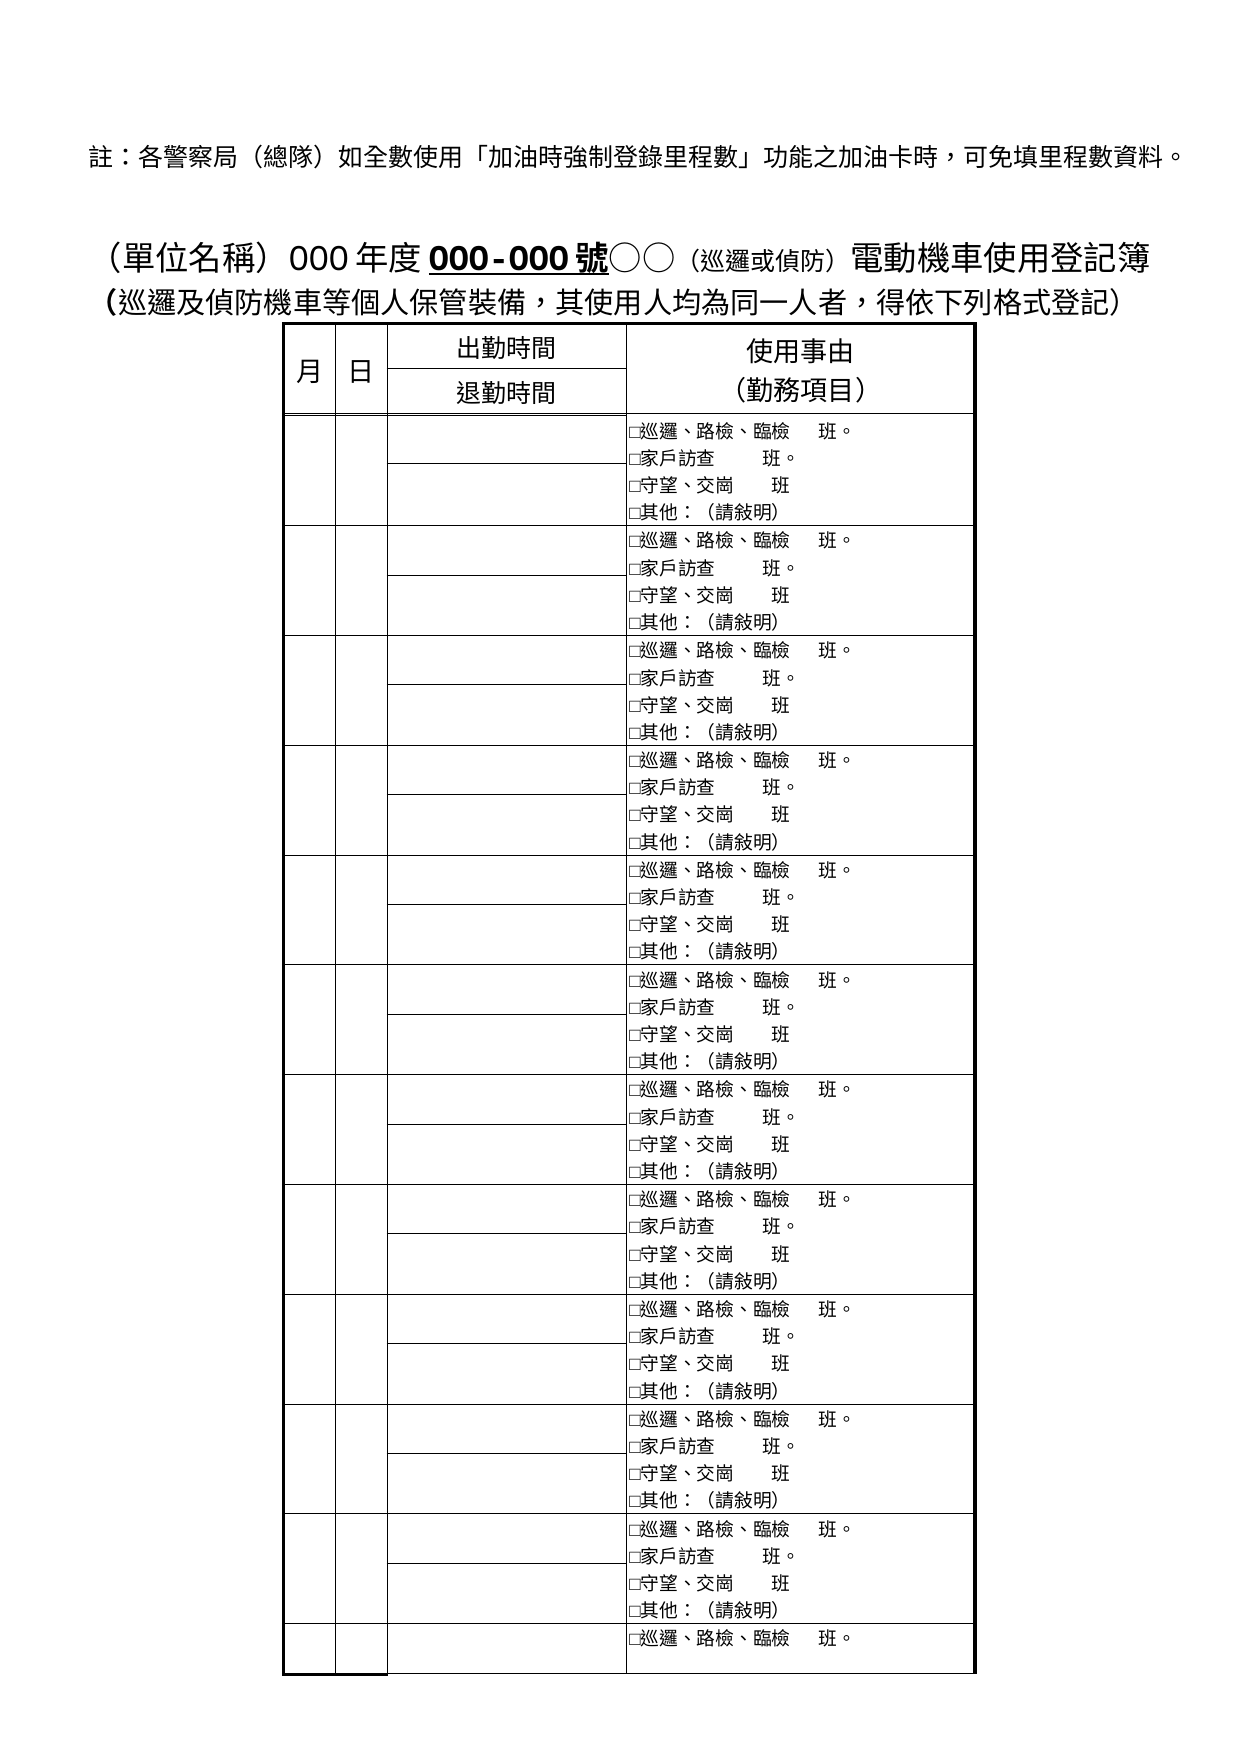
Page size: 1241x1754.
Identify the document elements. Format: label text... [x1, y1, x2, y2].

table_cell [388, 746, 626, 794]
table_cell [285, 1075, 335, 1184]
table_cell [336, 1514, 387, 1623]
table_cell [388, 1125, 626, 1184]
table_cell □巡邏、路檢、臨檢 班。 □家戶訪查 班。 □守望、交崗 班 □其他：（請敍明） [627, 1514, 973, 1623]
table_cell □巡邏、路檢、臨檢 班。 □家戶訪查 班。 □守望、交崗 班 □其他：（請敍明） [627, 1405, 973, 1513]
table_cell [336, 856, 387, 964]
table_header 使用事由 （勤務項目） [627, 325, 973, 413]
table_cell □巡邏、路檢、臨檢 班。 □家戶訪查 班。 □守望、交崗 班 □其他：（請敍明） [627, 856, 973, 964]
table_cell [388, 636, 626, 684]
table_cell [388, 464, 626, 525]
table_cell [388, 1185, 626, 1233]
table_cell □巡邏、路檢、臨檢 班。 [627, 1624, 973, 1672]
table_cell □巡邏、路檢、臨檢 班。 □家戶訪查 班。 □守望、交崗 班 □其他：（請敍明） [627, 1185, 973, 1294]
table_cell [388, 905, 626, 964]
table_cell [336, 1295, 387, 1403]
table_cell [388, 416, 626, 462]
table_cell □巡邏、路檢、臨檢 班。 □家戶訪查 班。 □守望、交崗 班 □其他：（請敍明） [627, 746, 973, 854]
table_header 出勤時間 [388, 325, 626, 368]
table_cell [388, 1514, 626, 1563]
table_cell [388, 1405, 626, 1453]
table_header 月 [285, 325, 335, 413]
table_cell [285, 856, 335, 964]
table_cell □巡邏、路檢、臨檢 班。 □家戶訪查 班。 □守望、交崗 班 □其他：（請敍明） [627, 1075, 973, 1184]
table_cell [388, 1234, 626, 1294]
text 註：各警察局（總隊）如全數使用「加油時強制登錄里程數」功能之加油卡時，可免填里程數資料。 [89, 137, 1181, 174]
text （巡邏及偵防機車等個人保管裝備，其使用人均為同一人者，得依下列格式登記） [89, 280, 1181, 322]
table_cell [285, 526, 335, 635]
table_header 日 [336, 325, 387, 413]
table_cell [285, 1185, 335, 1294]
table_cell [336, 746, 387, 854]
table_cell [285, 416, 335, 525]
table_cell 退勤時間 [388, 369, 626, 413]
table_cell [336, 1405, 387, 1513]
table_cell [388, 1295, 626, 1343]
table_cell [285, 636, 335, 745]
table_cell [388, 1015, 626, 1074]
table_cell [336, 526, 387, 635]
table_cell [388, 1454, 626, 1513]
table_cell □巡邏、路檢、臨檢 班。 □家戶訪查 班。 □守望、交崗 班 □其他：（請敍明） [627, 526, 973, 635]
table_cell [285, 1624, 335, 1672]
table_cell [388, 1344, 626, 1403]
table_cell [388, 685, 626, 745]
table_cell [388, 1075, 626, 1123]
table_cell [388, 795, 626, 854]
table_cell [285, 1405, 335, 1513]
table_cell [336, 1624, 387, 1672]
table_cell [388, 965, 626, 1014]
table_cell [285, 746, 335, 854]
table_cell [336, 965, 387, 1074]
table_cell □巡邏、路檢、臨檢 班。 □家戶訪查 班。 □守望、交崗 班 □其他：（請敍明） [627, 636, 973, 745]
table_cell [388, 1624, 626, 1672]
table_cell [336, 636, 387, 745]
table_cell [336, 1075, 387, 1184]
table_cell [388, 576, 626, 635]
table_cell [285, 1514, 335, 1623]
table_cell [388, 856, 626, 904]
table_cell [285, 1295, 335, 1403]
text （單位名稱）OOO年度OOO-OOO號○○（巡邏或偵防）電動機車使用登記簿 [89, 231, 1181, 280]
table_cell [388, 1564, 626, 1623]
table_cell □巡邏、路檢、臨檢 班。 □家戶訪查 班。 □守望、交崗 班 □其他：（請敍明） [627, 414, 973, 525]
table_cell □巡邏、路檢、臨檢 班。 □家戶訪查 班。 □守望、交崗 班 □其他：（請敍明） [627, 965, 973, 1074]
table_cell [336, 416, 387, 525]
table_cell [285, 965, 335, 1074]
table_cell [388, 526, 626, 574]
table_cell [336, 1185, 387, 1294]
table_cell □巡邏、路檢、臨檢 班。 □家戶訪查 班。 □守望、交崗 班 □其他：（請敍明） [627, 1295, 973, 1403]
